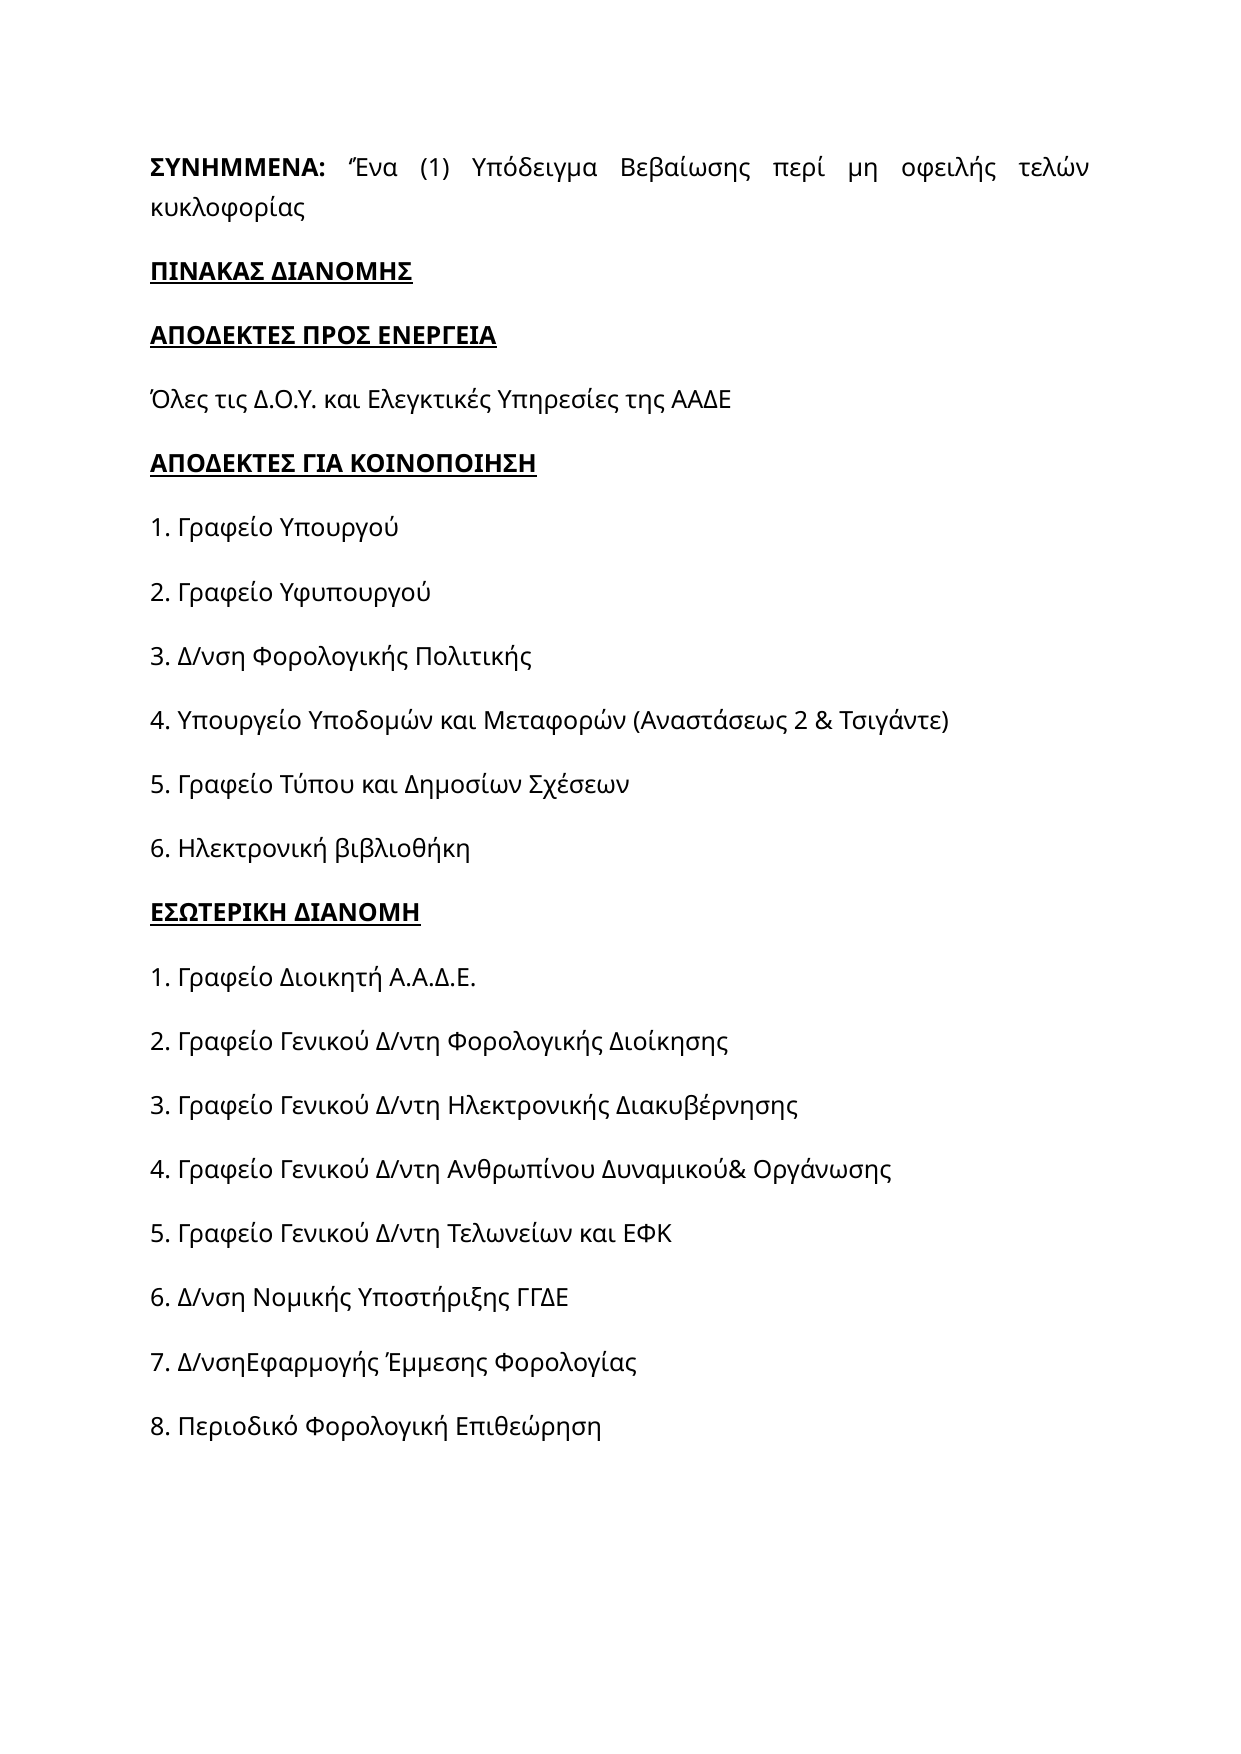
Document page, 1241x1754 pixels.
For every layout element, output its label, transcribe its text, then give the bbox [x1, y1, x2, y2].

text 1. Γραφείο Υπουργού [150, 510, 1090, 544]
text 4. Γραφείο Γενικού Δ/ντη Ανθρωπίνου Δυναμικού& Οργάνωσης [150, 1152, 1090, 1186]
text 8. Περιοδικό Φορολογική Επιθεώρηση [150, 1408, 1090, 1442]
text 5. Γραφείο Γενικού Δ/ντη Τελωνείων και ΕΦΚ [150, 1216, 1090, 1250]
text 2. Γραφείο Υφυπουργού [150, 574, 1090, 608]
text 1. Γραφείο Διοικητή Α.Α.Δ.Ε. [150, 959, 1090, 993]
text Όλες τις Δ.Ο.Υ. και Ελεγκτικές Υπηρεσίες της ΑΑΔΕ [150, 382, 1090, 416]
text 6. Ηλεκτρονική βιβλιοθήκη [150, 831, 1090, 865]
text 4. Υπουργείο Υποδομών και Μεταφορών (Αναστάσεως 2 & Τσιγάντε) [150, 702, 1090, 737]
text 6. Δ/νση Νομικής Υποστήριξης ΓΓΔΕ [150, 1280, 1090, 1314]
text ΑΠΟΔΕΚΤΕΣ ΠΡΟΣ ΕΝΕΡΓΕΙΑ [150, 317, 1090, 352]
text 3. Γραφείο Γενικού Δ/ντη Ηλεκτρονικής Διακυβέρνησης [150, 1087, 1090, 1122]
text ΑΠΟΔΕΚΤΕΣ ΓΙΑ ΚΟΙΝΟΠΟΙΗΣΗ [150, 446, 1090, 480]
text 7. Δ/νσηΕφαρμογής Έμμεσης Φορολογίας [150, 1344, 1090, 1378]
text ΣΥΝΗΜΜΕΝΑ: ‘Ένα (1) Υπόδειγμα Βεβαίωσης περί μη οφειλής τελών κυκλοφορίας [150, 150, 1090, 223]
text 2. Γραφείο Γενικού Δ/ντη Φορολογικής Διοίκησης [150, 1023, 1090, 1057]
text ΕΣΩΤΕΡΙΚΗ ΔΙΑΝΟΜΗ [150, 895, 1090, 929]
text ΠΙΝΑΚΑΣ ΔΙΑΝΟΜΗΣ [150, 253, 1090, 287]
text 5. Γραφείο Τύπου και Δημοσίων Σχέσεων [150, 767, 1090, 801]
text 3. Δ/νση Φορολογικής Πολιτικής [150, 638, 1090, 672]
